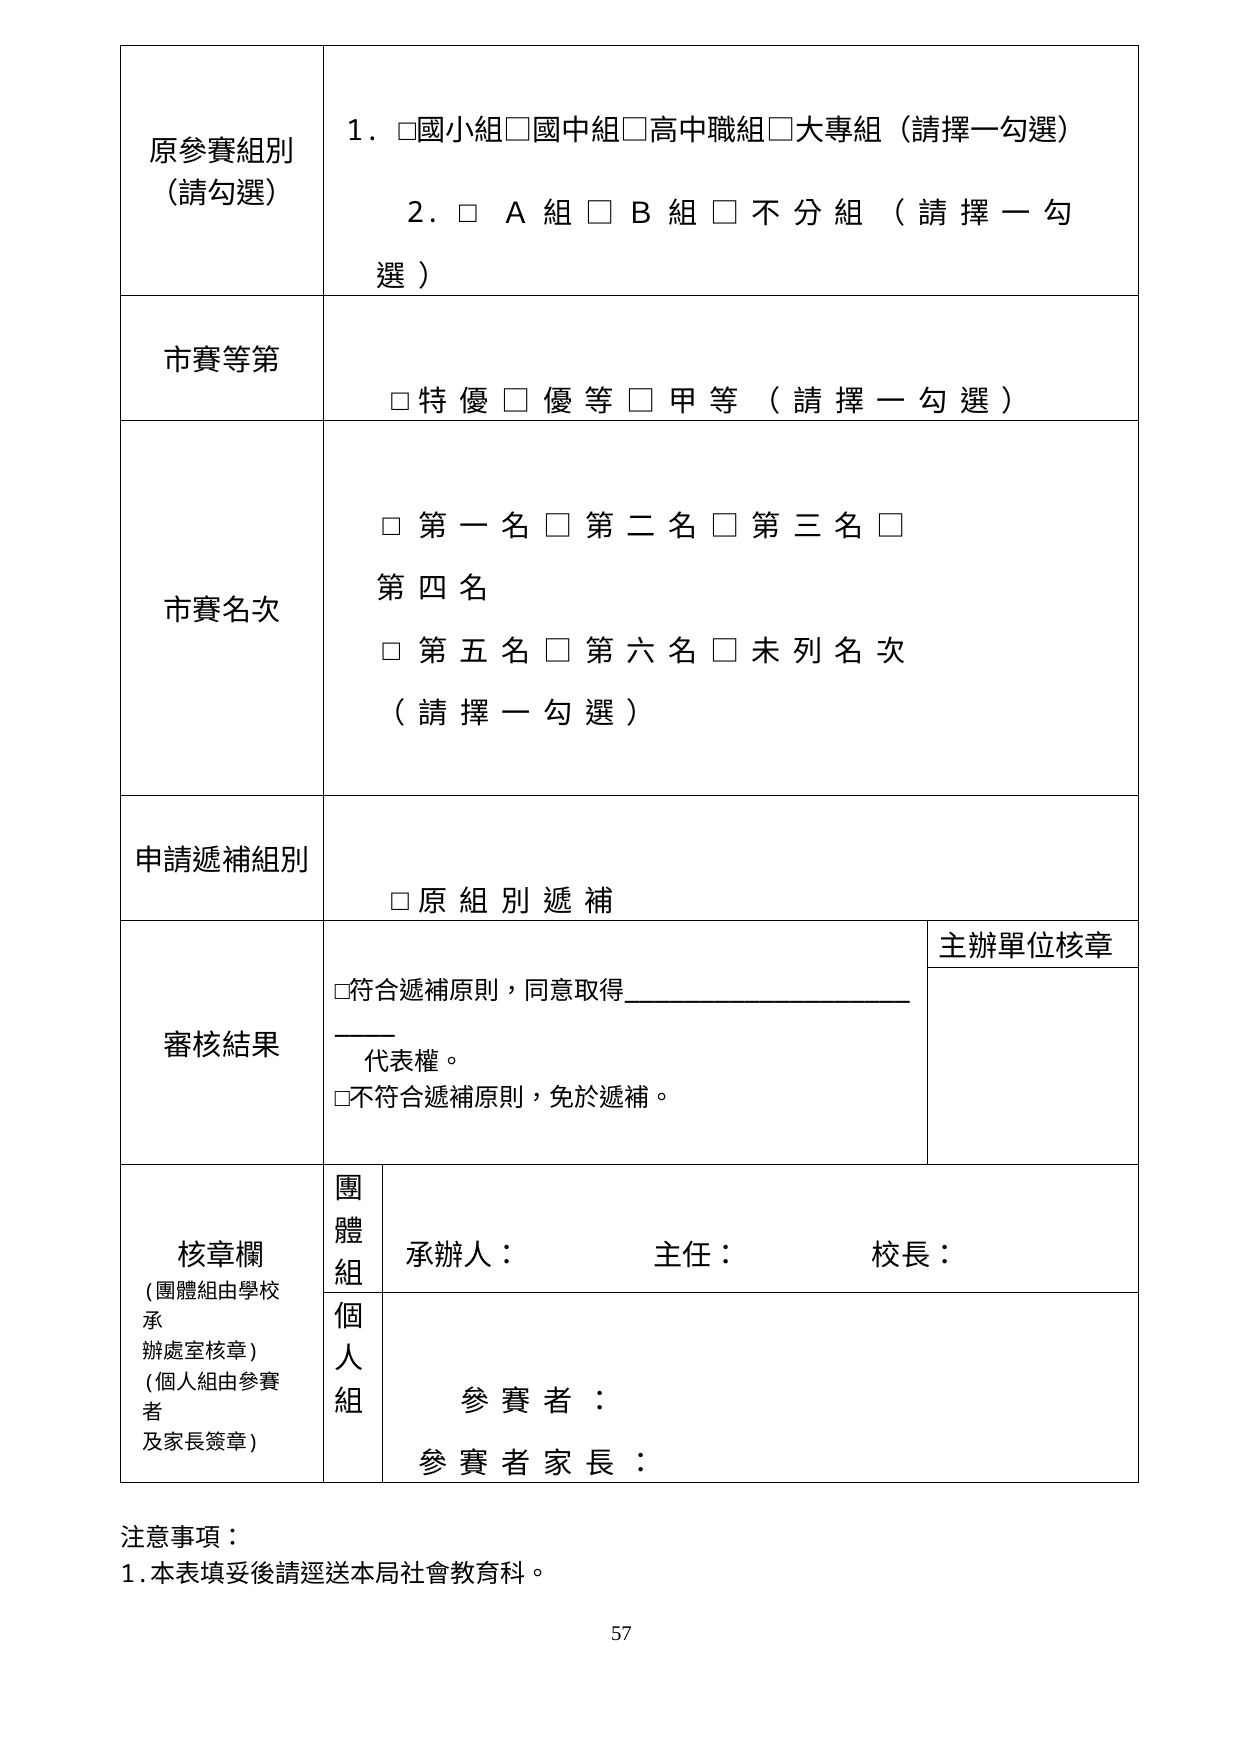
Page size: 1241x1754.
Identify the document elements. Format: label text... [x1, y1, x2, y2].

table_header □第一名□第二名□第三名□第四名 □第五名□第六名□未列名次（請擇一勾選） [335, 482, 940, 732]
table_header 承辦人： 主任： 校長： [394, 1232, 970, 1274]
table_cell 個 人 組 [324, 1293, 382, 1482]
text 1.本表填妥後請逕送本局社會教育科。 [120, 1553, 1120, 1589]
table_cell [324, 421, 1138, 794]
table_cell [928, 968, 1138, 1164]
table_cell □原組別遞補 [324, 796, 1138, 919]
table_cell [383, 1165, 1138, 1292]
text 注意事項： [120, 1517, 1120, 1553]
table_cell [121, 1165, 323, 1482]
table_cell 市賽等第 [121, 296, 323, 419]
table_cell □特優□優等□甲等（請擇一勾選） [324, 296, 1138, 419]
table_cell 申請遞補組別 [121, 796, 323, 919]
table_header 1. □國小組□國中組□高中職組□大專組（請擇一勾選） [335, 107, 1101, 149]
table_cell 團 體 組 [324, 1165, 382, 1292]
table_cell 審核結果 [121, 921, 323, 1164]
table_cell 參賽者： 參賽者家長： [383, 1293, 1138, 1482]
table_cell 原參賽組別 （請勾選） [121, 46, 323, 294]
table_cell □符合遞補原則，同意取得_______________________ 代表權。 □不符合遞補原則，免於遞補。 [324, 921, 927, 1164]
table_cell 2. □Ａ組□Ｂ組□不分組（請擇一勾選） [324, 46, 1138, 294]
table_cell 主辦單位核章 [928, 921, 1138, 967]
table_header 核章欄 (團體組由學校承 辦處室核章) (個人組由參賽者 及家長簽章) [131, 1232, 310, 1456]
table_cell 市賽名次 [121, 421, 323, 794]
